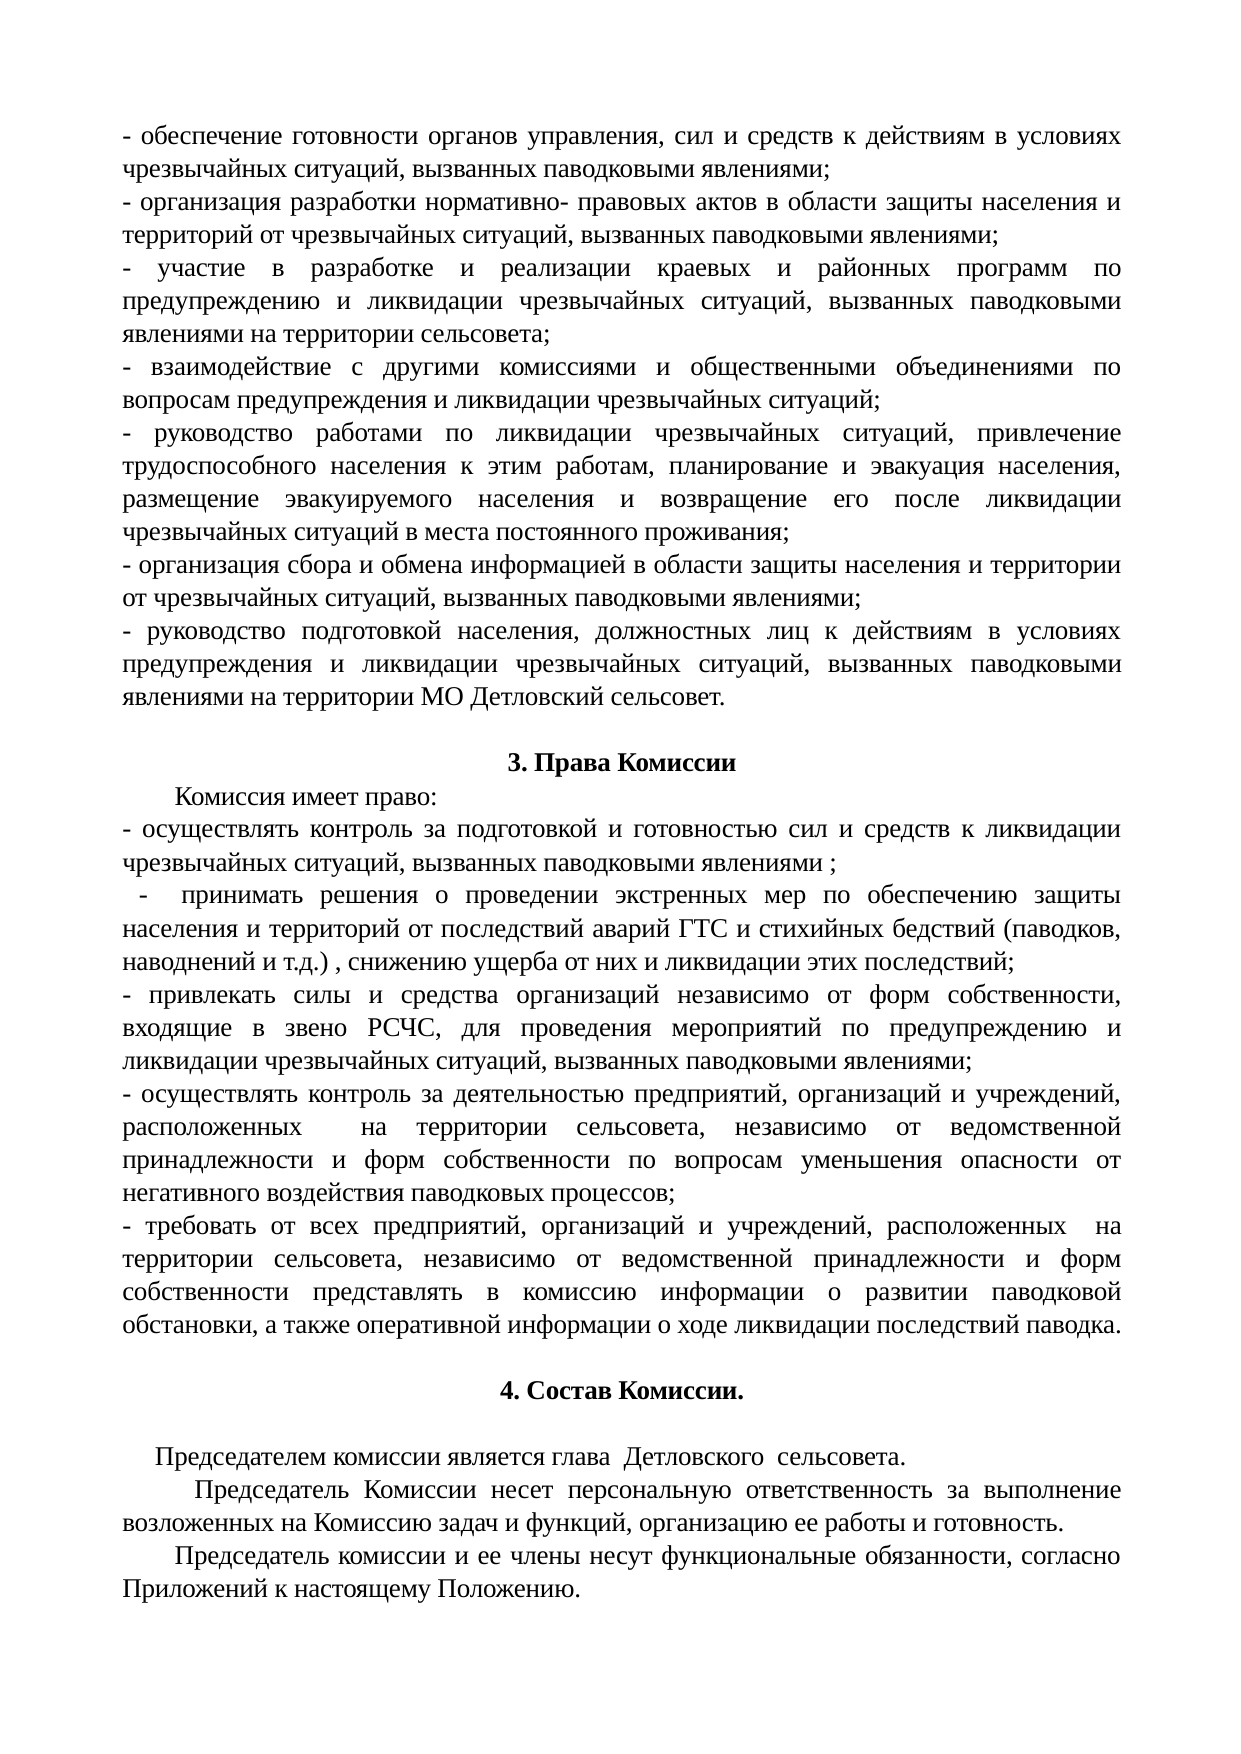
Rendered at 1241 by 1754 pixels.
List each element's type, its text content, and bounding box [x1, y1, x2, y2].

text 3. Права Комиссии [122, 746, 1122, 778]
text - участие в разработке и реализации краевых и районных программ по предупреждению и ликвидации чрезвычайных ситуаций, вызванных паводковыми явлениями на территории сельсовета; [122, 250, 1122, 349]
text - привлекать силы и средства организаций независимо от форм собственности, входящие в звено РСЧС, для проведения мероприятий по предупреждению и ликвидации чрезвычайных ситуаций, вызванных паводковыми явлениями; [122, 977, 1122, 1076]
text Комиссия имеет право: [122, 778, 1122, 812]
text - взаимодействие с другими комиссиями и общественными объединениями по вопросам предупреждения и ликвидации чрезвычайных ситуаций; [122, 349, 1122, 415]
text 4. Состав Комиссии. [122, 1373, 1122, 1406]
text - руководство работами по ликвидации чрезвычайных ситуаций, привлечение трудоспособного населения к этим работам, планирование и эвакуация населения, размещение эвакуируемого населения и возвращение его после ликвидации чрезвычайных ситуаций в места постоянного проживания; [122, 415, 1122, 547]
text Председателем комиссии является глава Детловского сельсовета. [122, 1439, 1122, 1472]
text Председатель Комиссии несет персональную ответственность за выполнение возложенных на Комиссию задач и функций, организацию ее работы и готовность. [122, 1472, 1122, 1538]
text - осуществлять контроль за деятельностью предприятий, организаций и учреждений, расположенных на территории сельсовета, независимо от ведомственной принадлежности и форм собственности по вопросам уменьшения опасности от негативного воздействия паводковых процессов; [122, 1076, 1122, 1208]
text - требовать от всех предприятий, организаций и учреждений, расположенных на территории сельсовета, независимо от ведомственной принадлежности и форм собственности представлять в комиссию информации о развитии паводковой обстановки, а также оперативной информации о ходе ликвидации последствий паводка. [122, 1208, 1122, 1340]
text - руководство подготовкой населения, должностных лиц к действиям в условиях предупреждения и ликвидации чрезвычайных ситуаций, вызванных паводковыми явлениями на территории МО Детловский сельсовет. [122, 613, 1122, 712]
text Председатель комиссии и ее члены несут функциональные обязанности, согласно Приложений к настоящему Положению. [122, 1538, 1122, 1604]
text - обеспечение готовности органов управления, сил и средств к действиям в условиях чрезвычайных ситуаций, вызванных паводковыми явлениями; [122, 118, 1122, 184]
text - организация разработки нормативно- правовых актов в области защиты населения и территорий от чрезвычайных ситуаций, вызванных паводковыми явлениями; [122, 184, 1122, 250]
text - осуществлять контроль за подготовкой и готовностью сил и средств к ликвидации чрезвычайных ситуаций, вызванных паводковыми явлениями ; [122, 812, 1122, 878]
text - организация сбора и обмена информацией в области защиты населения и территории от чрезвычайных ситуаций, вызванных паводковыми явлениями; [122, 547, 1122, 613]
text - принимать решения о проведении экстренных мер по обеспечению защиты населения и территорий от последствий аварий ГТС и стихийных бедствий (паводков, наводнений и т.д.) , снижению ущерба от них и ликвидации этих последствий; [122, 878, 1122, 977]
